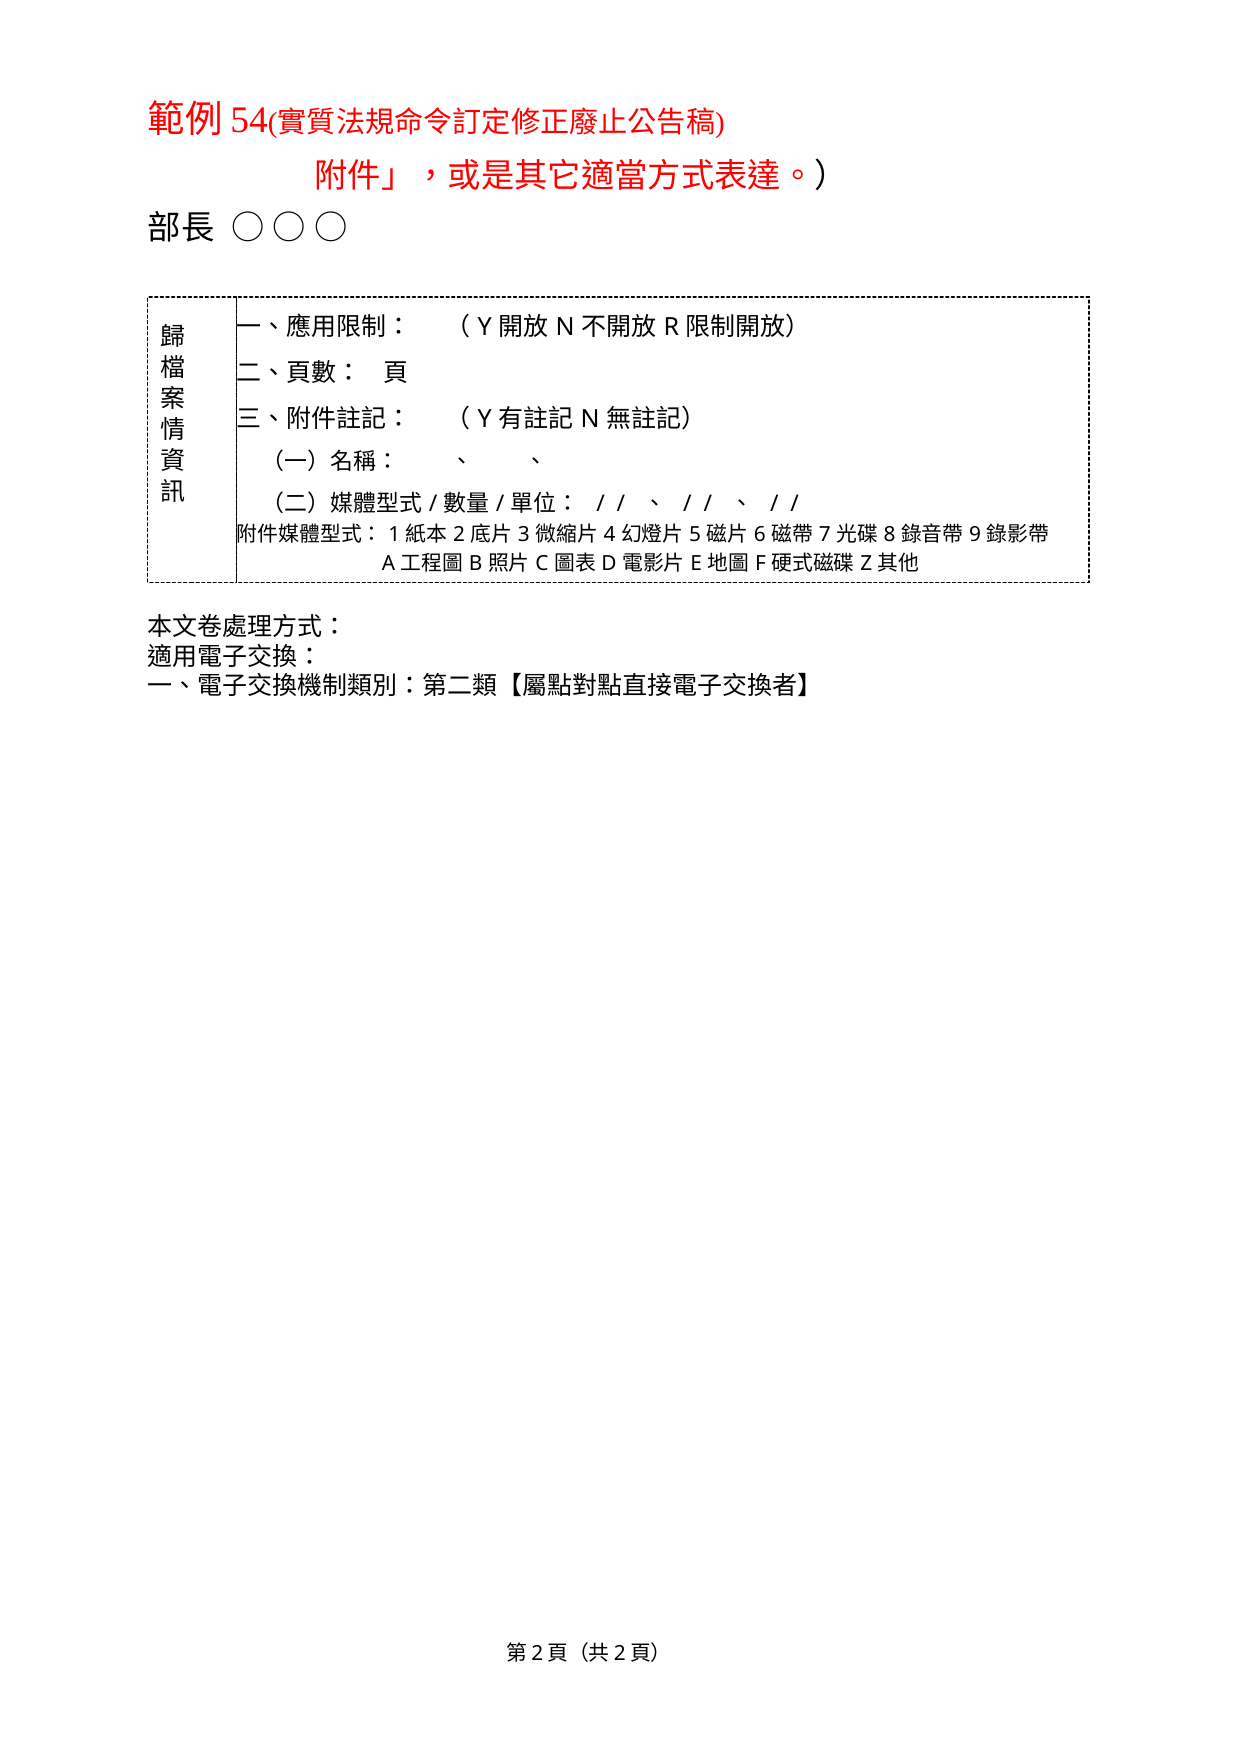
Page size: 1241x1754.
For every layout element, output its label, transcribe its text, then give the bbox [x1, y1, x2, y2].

text 本文卷處理方式： [148, 612, 1092, 642]
text 適用電子交換： [148, 642, 1092, 671]
text 部長 ○ ○ ○ [148, 198, 1092, 250]
text 附件」，或是其它適當方式表達。） [248, 148, 1092, 198]
text 一、電子交換機制類別：第二類【屬點對點直接電子交換者】 [148, 671, 1092, 700]
